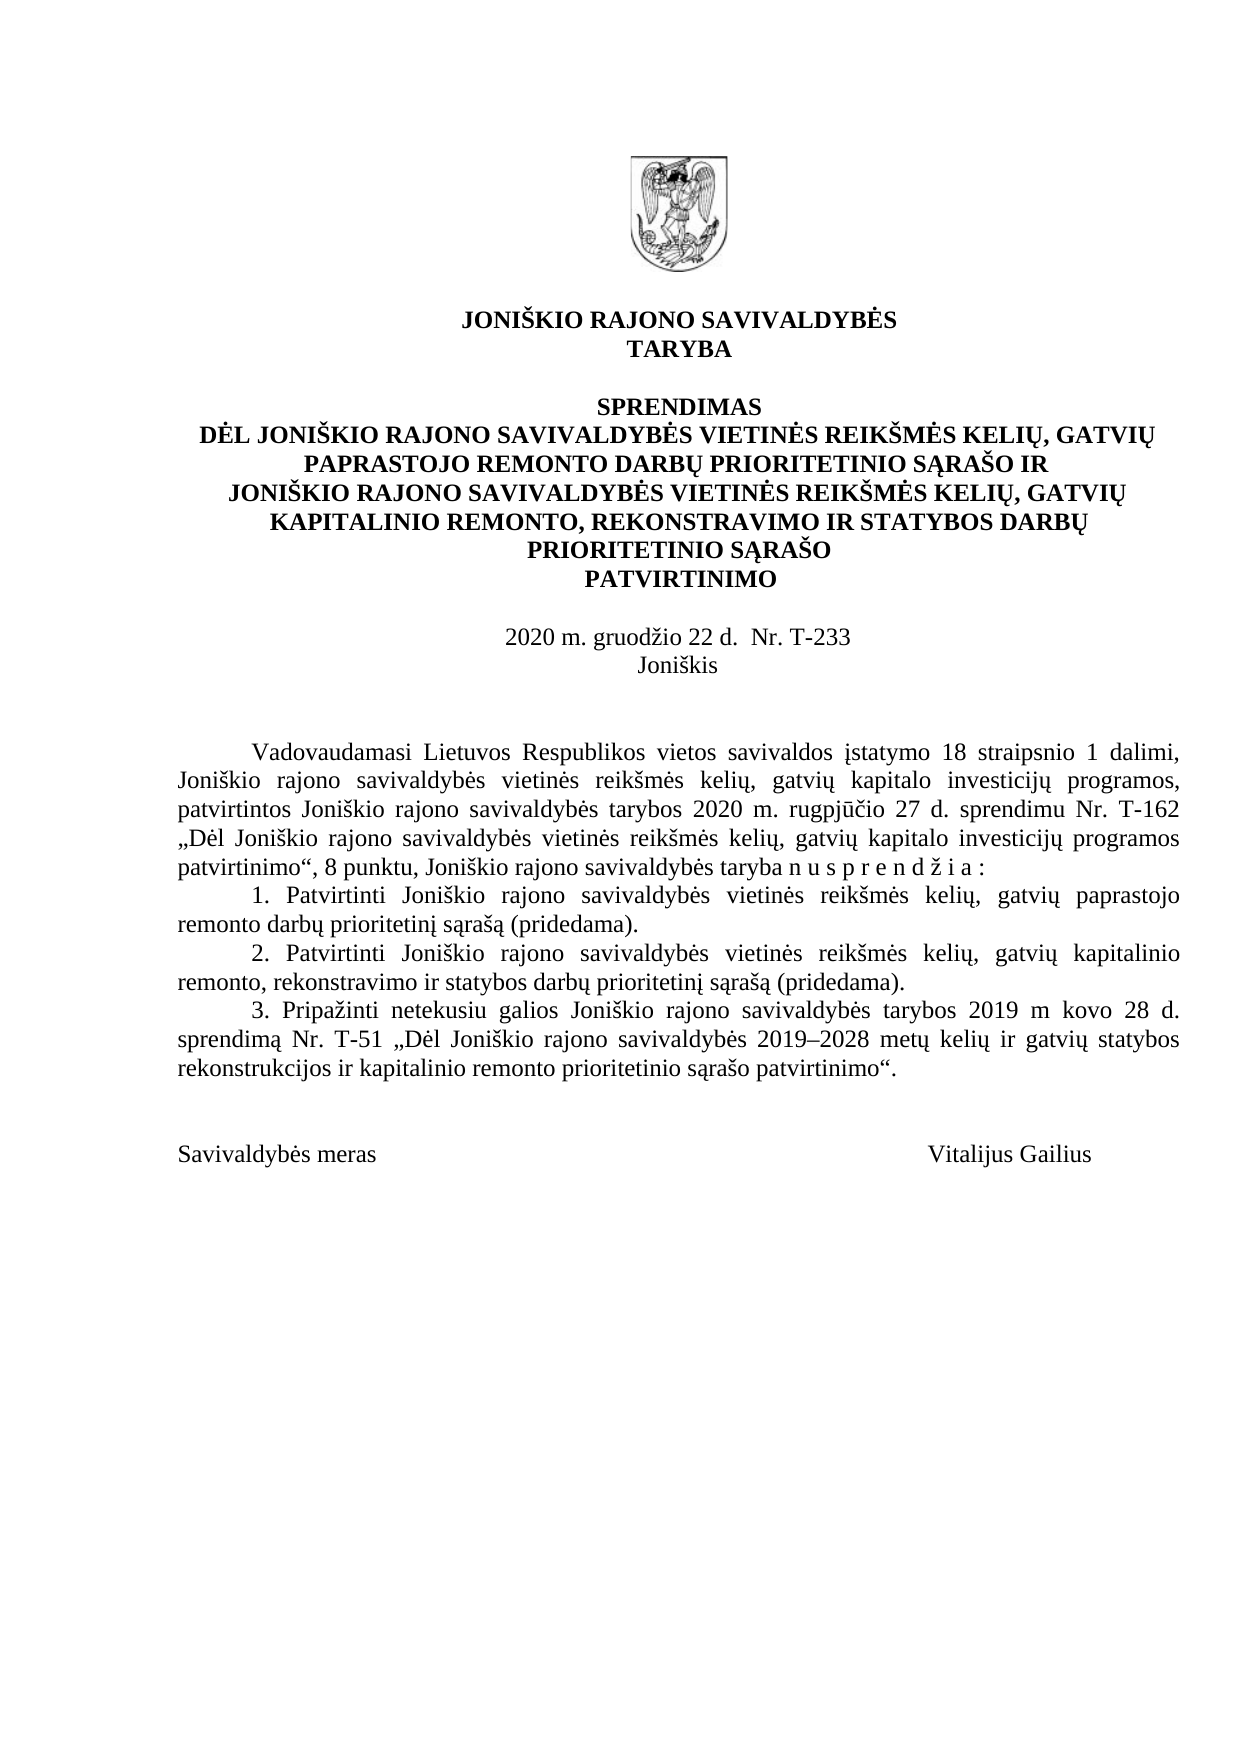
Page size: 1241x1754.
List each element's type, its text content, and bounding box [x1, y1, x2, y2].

text Savivaldybės meras Vitalijus Gailius [177, 1139, 1181, 1168]
text DĖL JONIŠKIO RAJONO SAVIVALDYBĖS VIETINĖS REIKŠMĖS KELIŲ, GATVIŲ PAPRASTOJO REMONTO DARBŲ PRIORITETINIO SĄRAŠO IR [174, 420, 1181, 478]
text SPRENDIMAS [177, 392, 1181, 420]
text Joniškis [174, 650, 1181, 679]
text Joniškio rajono savivaldybės TARYBA [177, 305, 1181, 363]
text 1. Patvirtinti Joniškio rajono savivaldybės vietinės reikšmės kelių, gatvių paprastojo remonto darbų prioritetinį sąrašą (pridedama). [177, 880, 1181, 938]
text JONIŠKIO RAJONO SAVIVALDYBĖS VIETINĖS REIKŠMĖS KELIŲ, GATVIŲ KAPITALINIO REMONTO, REKONSTRAVIMO IR STATYBOS DARBŲ PRIORITETINIO SĄRAŠO [174, 478, 1181, 564]
text 2. Patvirtinti Joniškio rajono savivaldybės vietinės reikšmės kelių, gatvių kapitalinio remonto, rekonstravimo ir statybos darbų prioritetinį sąrašą (pridedama). [177, 938, 1181, 995]
text PATVIRTINIMO [177, 564, 1181, 593]
text 3. Pripažinti netekusiu galios Joniškio rajono savivaldybės tarybos 2019 m kovo 28 d. sprendimą Nr. T-51 „Dėl Joniškio rajono savivaldybės 2019–2028 metų kelių ir gatvių statybos rekonstrukcijos ir kapitalinio remonto prioritetinio sąrašo patvirtinimo“. [177, 995, 1181, 1082]
text 2020 m. gruodžio 22 d. Nr. T-233 [174, 622, 1181, 650]
text Vadovaudamasi Lietuvos Respublikos vietos savivaldos įstatymo 18 straipsnio 1 dalimi, Joniškio rajono savivaldybės vietinės reikšmės kelių, gatvių kapitalo investicijų programos, patvirtintos Joniškio rajono savivaldybės tarybos 2020 m. rugpjūčio 27 d. sprendimu Nr. T-162 „Dėl Joniškio rajono savivaldybės vietinės reikšmės kelių, gatvių kapitalo investicijų programos patvirtinimo“, 8 punktu, Joniškio rajono savivaldybės taryba n u s p r e n d ž i a : [177, 737, 1181, 880]
